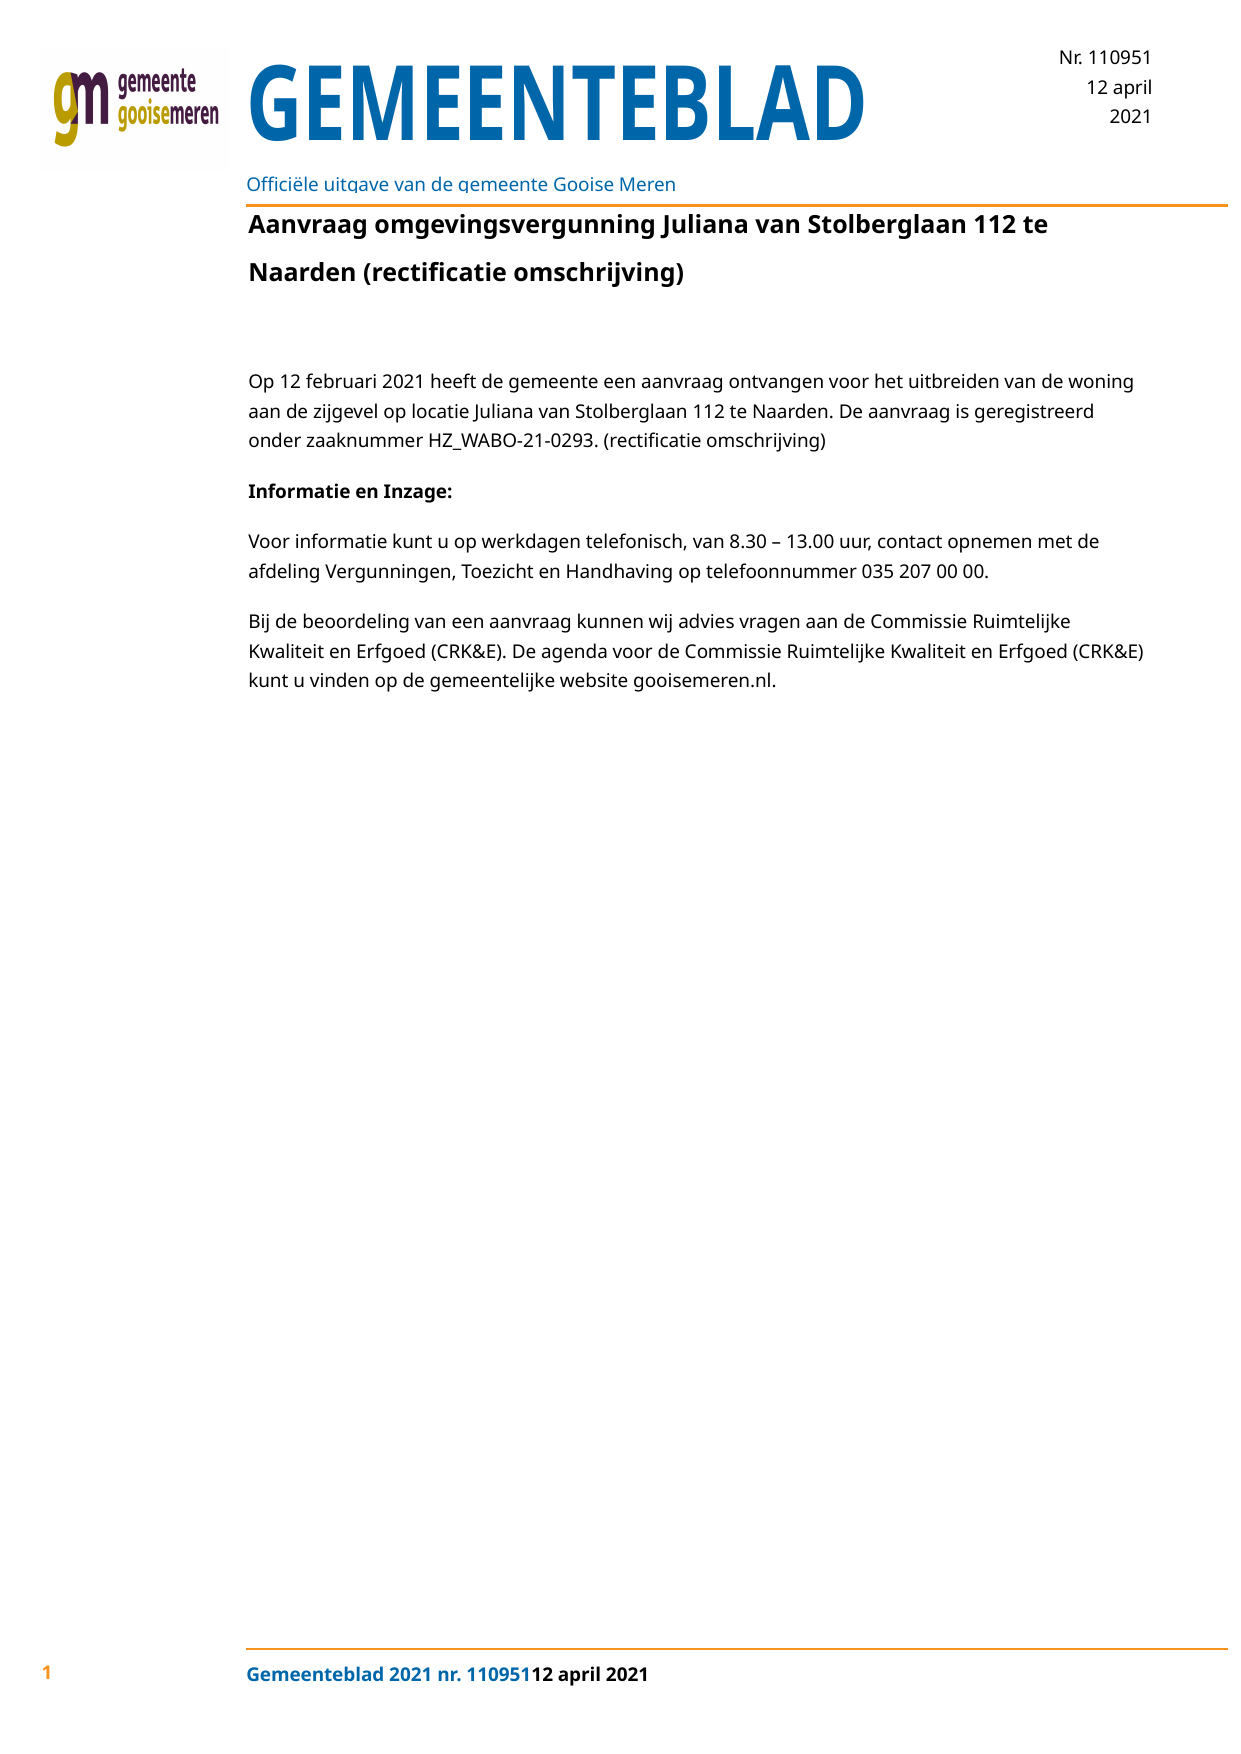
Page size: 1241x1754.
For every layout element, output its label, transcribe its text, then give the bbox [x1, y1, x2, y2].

text Bij de beoordeling van een aanvraag kunnen wij advies vragen aan de Commissie Ruimtelijke Kwaliteit en Erfgoed (CRK&E). De agenda voor de Commissie Ruimtelijke Kwaliteit en Erfgoed (CRK&E) kunt u vinden op de gemeentelijke website gooisemeren.nl. [248, 608, 1152, 693]
text Aanvraag omgevingsvergunning Juliana van Stolberglaan 112 te Naarden (rectificatie omschrijving) [248, 207, 1152, 288]
text Informatie en Inzage: [248, 478, 1152, 504]
text Voor informatie kunt u op werkdagen telefonisch, van 8.30 – 13.00 uur, contact opnemen met de afdeling Vergunningen, Toezicht en Handhaving op telefoonnummer 035 207 00 00. [248, 528, 1152, 584]
text Op 12 februari 2021 heeft de gemeente een aanvraag ontvangen voor het uitbreiden van de woning aan de zijgevel op locatie Juliana van Stolberglaan 112 te Naarden. De aanvraag is geregistreerd onder zaaknummer HZ_WABO-21-0293. (rectificatie omschrijving) [248, 368, 1152, 453]
picture [41, 47, 231, 172]
